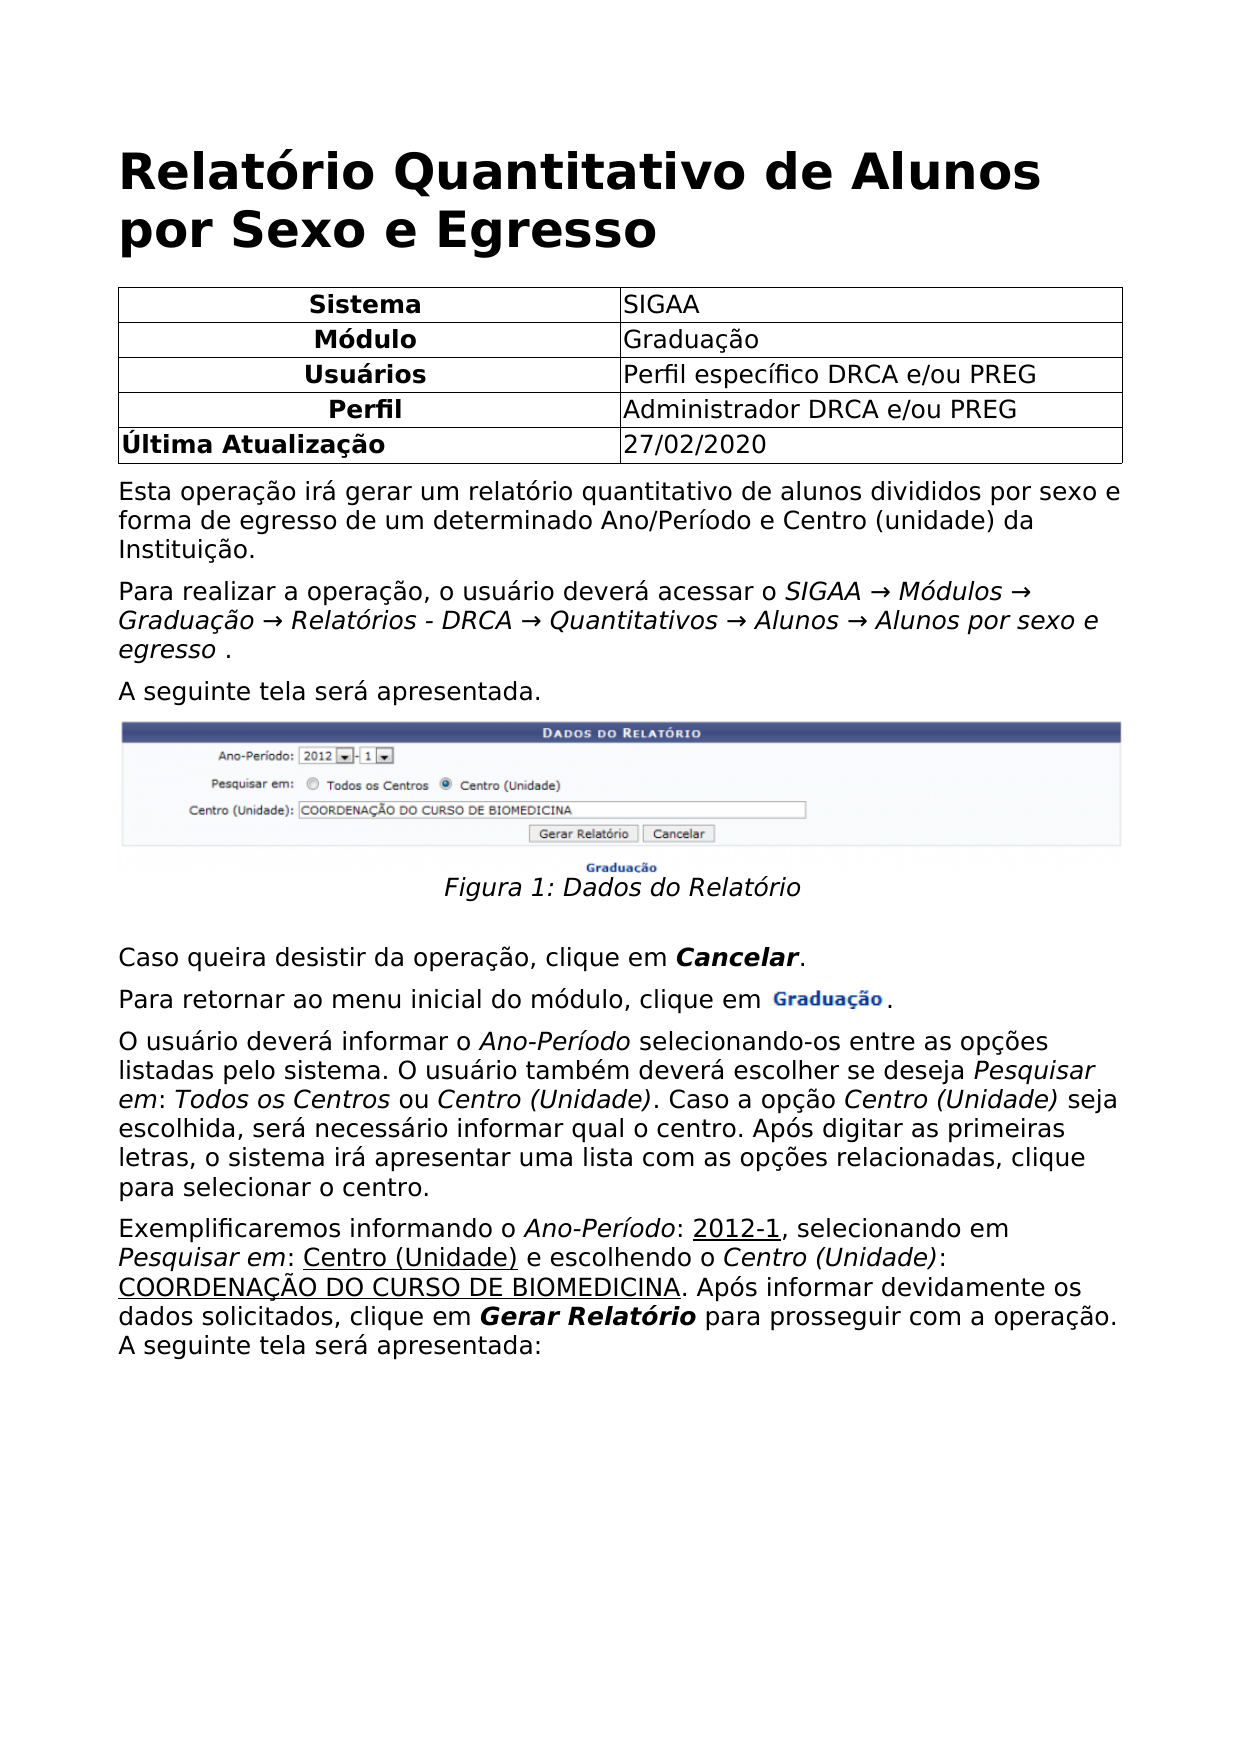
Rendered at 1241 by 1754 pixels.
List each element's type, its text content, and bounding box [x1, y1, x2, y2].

table_cell Perfil específico DRCA e/ou PREG [621, 358, 1122, 392]
table_cell 27/02/2020 [621, 428, 1122, 462]
text Esta operação irá gerar um relatório quantitativo de alunos divididos por sexo e forma de egresso de um determinado Ano/Período e Centro (unidade) da Instituição. [118, 477, 1122, 565]
table_header Sistema [119, 288, 620, 322]
text Para retornar ao menu inicial do módulo, clique em . [118, 985, 1122, 1014]
text Figura 1: Dados do Relatório [118, 873, 1122, 902]
subtitle Relatório Quantitativo de Alunos por Sexo e Egresso [118, 143, 1122, 259]
text Para realizar a operação, o usuário deverá acessar o SIGAA → Módulos → Graduação → Relatórios - DRCA → Quantitativos → Alunos → Alunos por sexo e egresso . [118, 577, 1122, 665]
picture [118, 718, 1123, 873]
picture [770, 989, 886, 1009]
table_header SIGAA [621, 288, 1122, 322]
table_cell Graduação [621, 323, 1122, 357]
table_cell Administrador DRCA e/ou PREG [621, 393, 1122, 427]
text O usuário deverá informar o Ano-Período selecionando-os entre as opções listadas pelo sistema. O usuário também deverá escolher se deseja Pesquisar em: Todos os Centros ou Centro (Unidade). Caso a opção Centro (Unidade) seja escolhida, será necessário informar qual o centro. Após digitar as primeiras letras, o sistema irá apresentar uma lista com as opções relacionadas, clique para selecionar o centro. [118, 1027, 1122, 1202]
table_cell Usuários [119, 358, 620, 392]
table_cell Última Atualização [119, 428, 620, 462]
text Exemplificaremos informando o Ano-Período: 2012-1, selecionando em Pesquisar em: Centro (Unidade) e escolhendo o Centro (Unidade): COORDENAÇÃO DO CURSO DE BIOMEDICINA. Após informar devidamente os dados solicitados, clique em Gerar Relatório para prosseguir com a operação. A seguinte tela será apresentada: [118, 1214, 1122, 1360]
text A seguinte tela será apresentada. [118, 677, 1122, 706]
text Caso queira desistir da operação, clique em Cancelar. [118, 944, 1122, 973]
table_cell Perfil [119, 393, 620, 427]
table_cell Módulo [119, 323, 620, 357]
